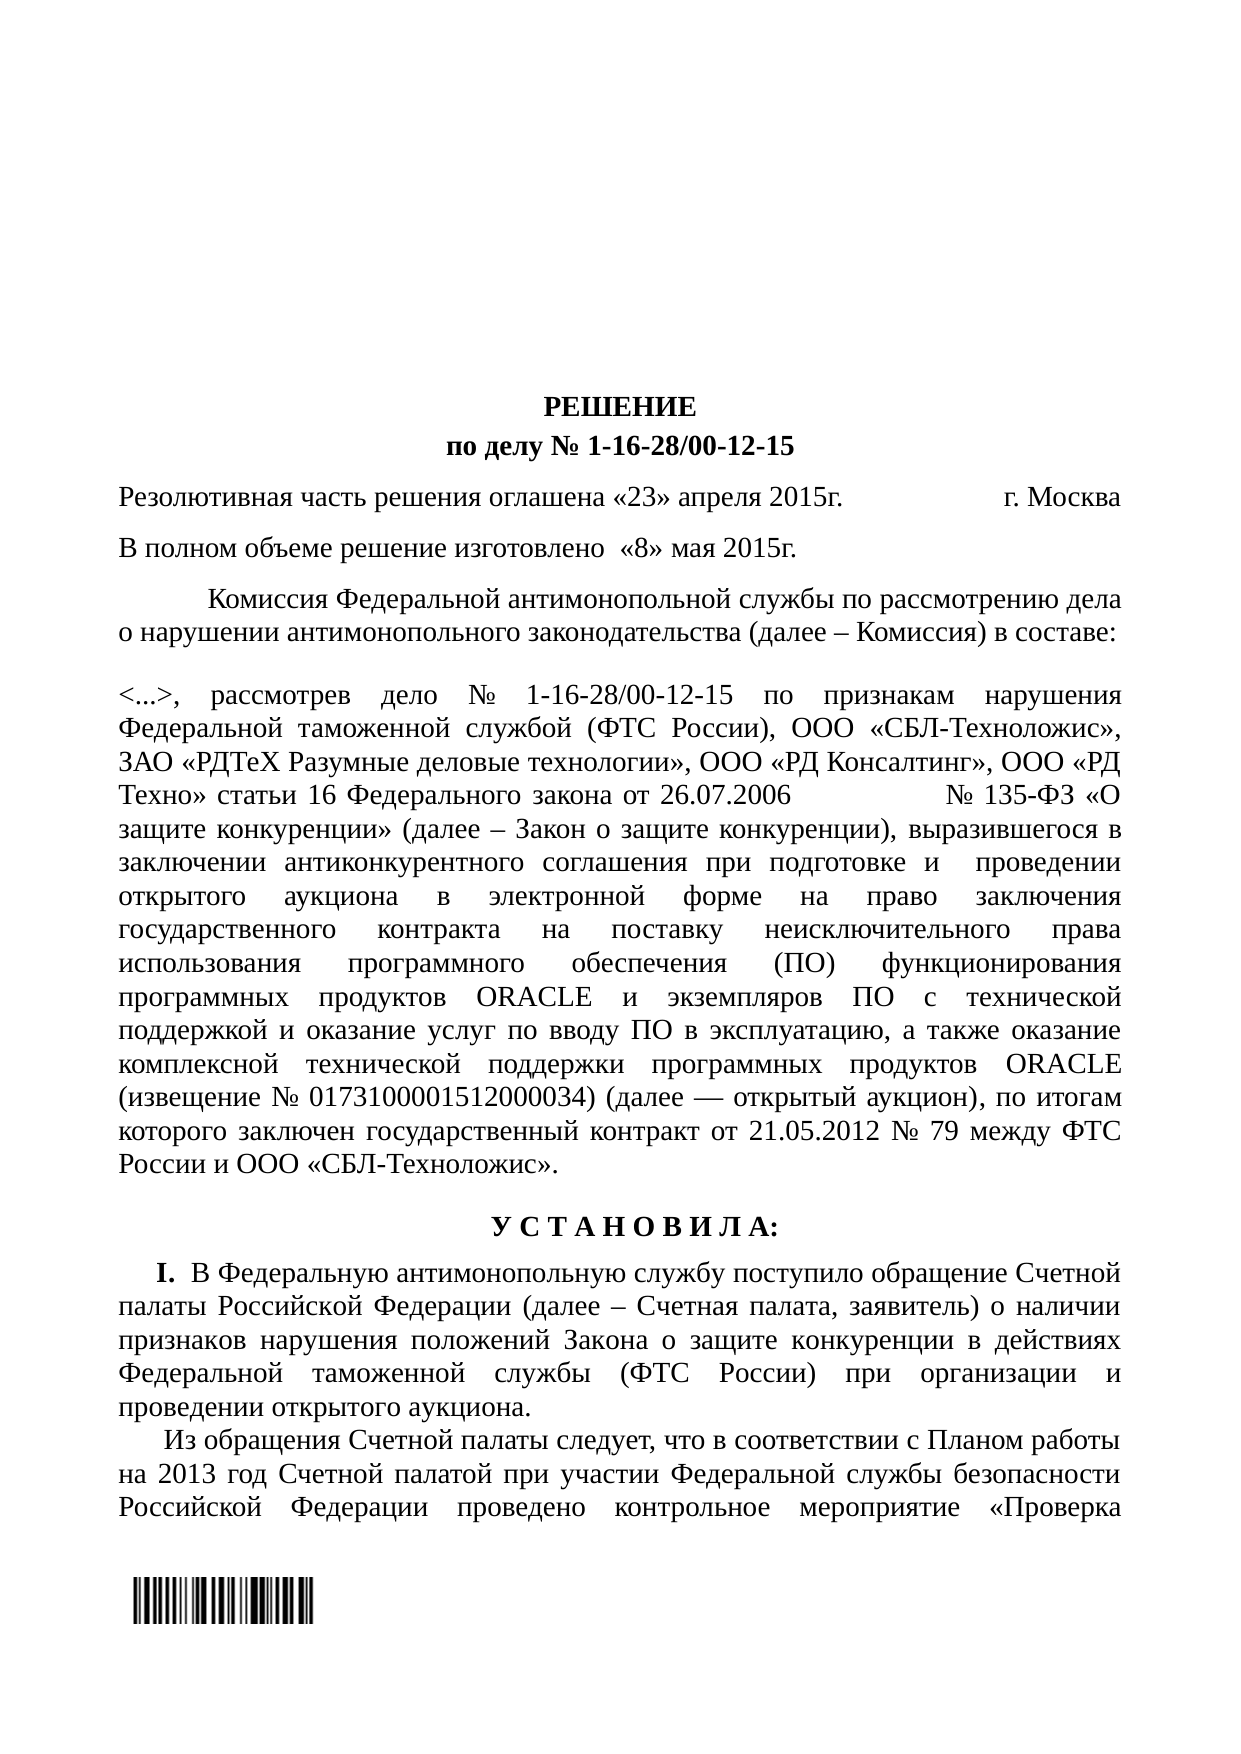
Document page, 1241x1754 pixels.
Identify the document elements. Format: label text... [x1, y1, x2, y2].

text У С Т А Н О В И Л А: [118, 1209, 1122, 1242]
text Резолютивная часть решения оглашена «23» апреля 2015г. г. Москва [118, 479, 1122, 512]
text Из обращения Счетной палаты следует, что в соответствии с Планом работы на 2013 год Счетной палатой при участии Федеральной службы безопасности Российской Федерации проведено контрольное мероприятие «Проверка [118, 1422, 1122, 1523]
text В полном объеме решение изготовлено «8» мая 2015г. [118, 530, 1122, 563]
text по делу № 1-16-28/00-12-15 [118, 428, 1122, 461]
text <...>, рассмотрев дело № 1-16-28/00-12-15 по признакам нарушения Федеральной таможенной службой (ФТС России), ООО «СБЛ-Техноложис», ЗАО «РДТеХ Разумные деловые технологии», ООО «РД Консалтинг», ООО «РД Техно» статьи 16 Федерального закона от 26.07.2006 № 135-ФЗ «О защите конкуренции» (далее – Закон о защите конкуренции), выразившегося в заключении антиконкурентного соглашения при подготовке и проведении открытого аукциона в электронной форме на право заключения государственного контракта на поставку неисключительного права использования программного обеспечения (ПО) функционирования программных продуктов ORACLE и экземпляров ПО с технической поддержкой и оказание услуг по вводу ПО в эксплуатацию, а также оказание комплексной технической поддержки программных продуктов ORACLE (извещение № 0173100001512000034) (далее — открытый аукцион), по итогам которого заключен государственный контракт от 21.05.2012 № 79 между ФТС России и ООО «СБЛ-Техноложис». [118, 677, 1122, 1180]
text I. В Федеральную антимонопольную службу поступило обращение Счетной палаты Российской Федерации (далее – Счетная палата, заявитель) о наличии признаков нарушения положений Закона о защите конкуренции в действиях Федеральной таможенной службы (ФТС России) при организации и проведении открытого аукциона. [118, 1255, 1122, 1422]
text Комиссия Федеральной антимонопольной службы по рассмотрению дела о нарушении антимонопольного законодательства (далее – Комиссия) в составе: [118, 581, 1122, 648]
picture [118, 1577, 331, 1624]
text РЕШЕНИЕ [118, 389, 1122, 423]
